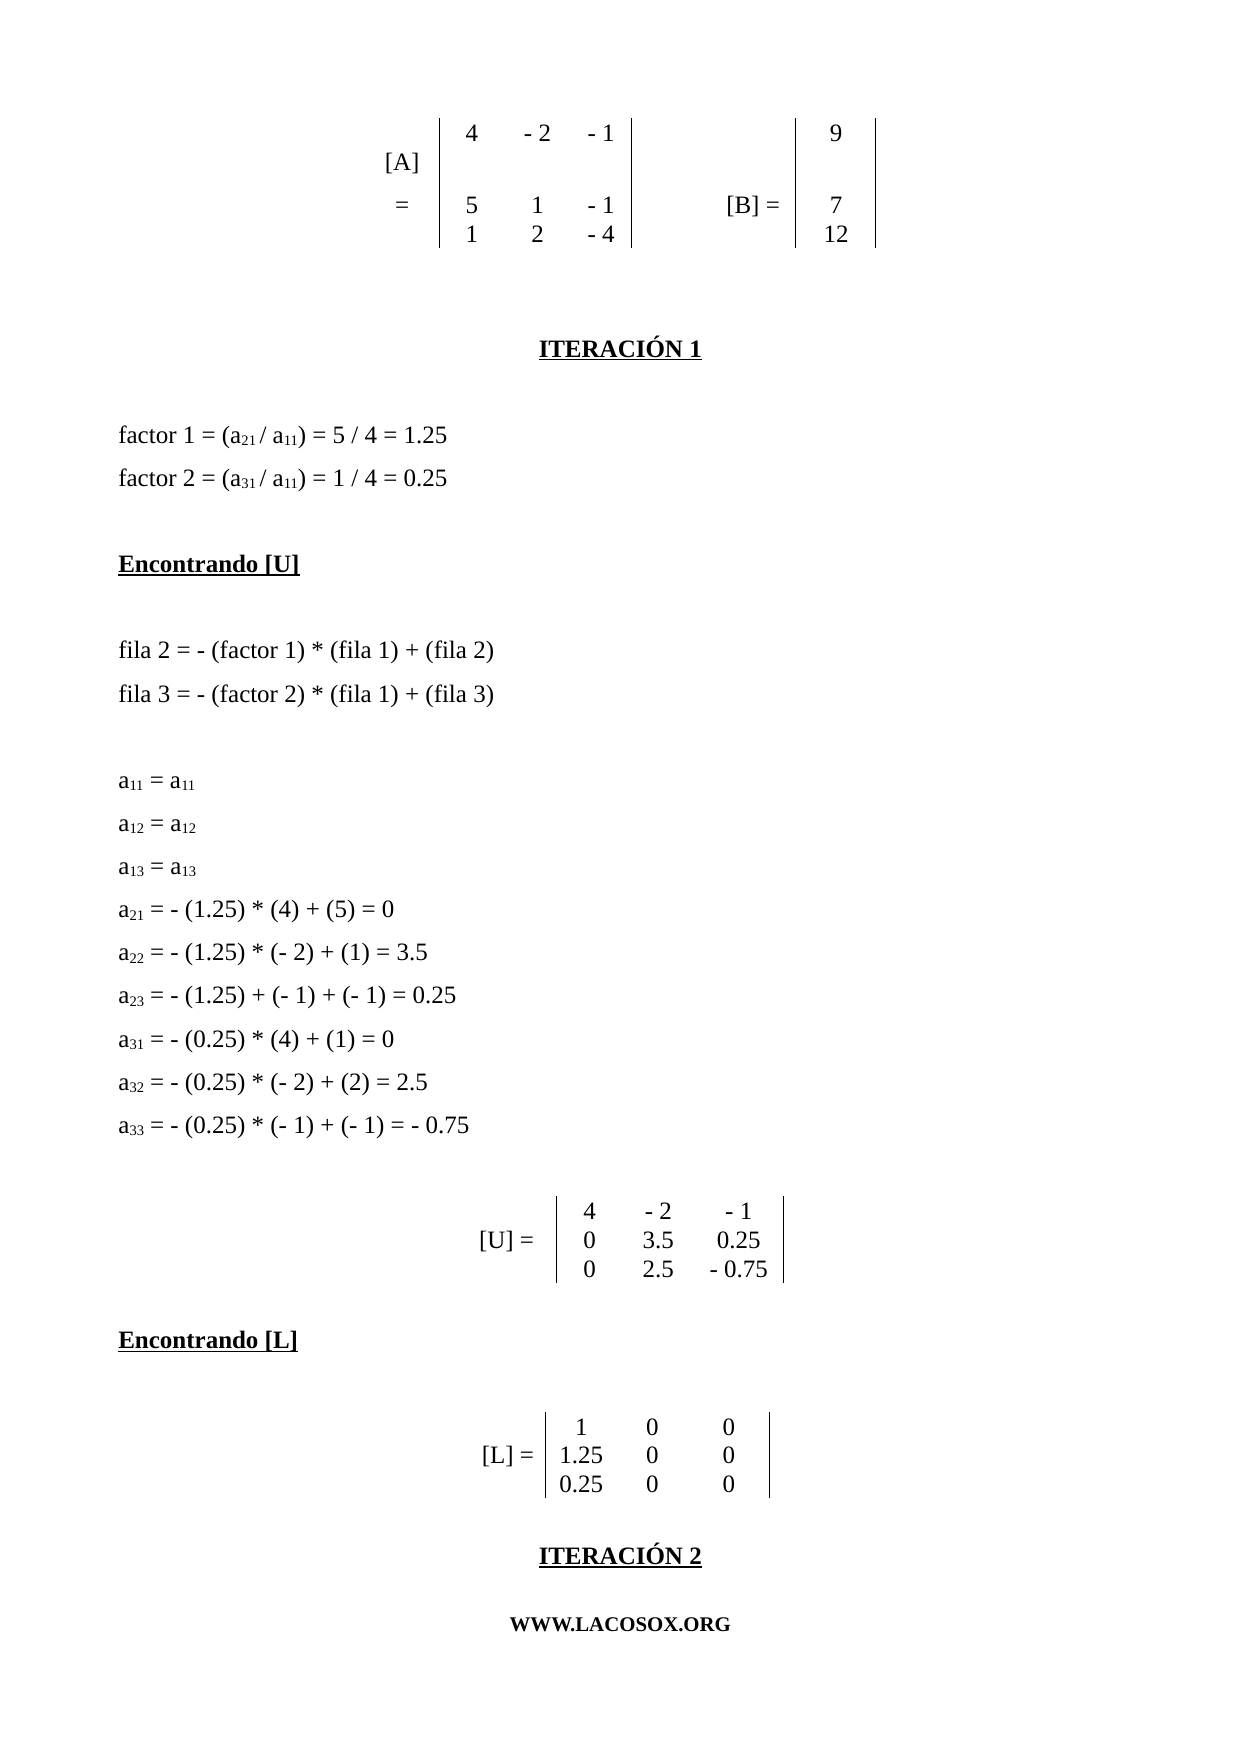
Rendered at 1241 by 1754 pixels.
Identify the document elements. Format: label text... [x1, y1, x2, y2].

table_cell [L] = [470, 1441, 545, 1469]
text a13 = a13 [118, 851, 1122, 880]
table_cell 1 [440, 219, 504, 247]
table_header [470, 1412, 545, 1441]
table_cell 1 [504, 147, 571, 219]
text a11 = a11 [118, 765, 1122, 794]
table_header 1 [546, 1412, 617, 1441]
table_cell 0 [688, 1441, 769, 1469]
table_cell [632, 147, 710, 219]
table_cell 0 [688, 1469, 769, 1498]
table_cell - 4 [571, 219, 631, 247]
table_cell [U] = [457, 1225, 556, 1254]
table_cell 2 [504, 219, 571, 247]
text a31 = - (0.25) * (4) + (1) = 0 [118, 1024, 1122, 1052]
table_header [457, 1196, 556, 1225]
table_header 0 [688, 1412, 769, 1441]
table_cell 3.5 [623, 1225, 693, 1254]
table_header 0 [617, 1412, 687, 1441]
table_cell 0.25 [546, 1469, 617, 1498]
table_header - 2 [623, 1196, 693, 1225]
table_header [710, 118, 795, 147]
table_cell 5 [440, 147, 504, 219]
table_cell 1.25 [546, 1441, 617, 1469]
table_header 4 [557, 1196, 623, 1225]
table_header - 1 [571, 118, 631, 147]
table_cell - 1 [571, 147, 631, 219]
text fila 3 = - (factor 2) * (fila 1) + (fila 3) [118, 679, 1122, 707]
table_cell 0 [557, 1254, 623, 1282]
text Encontrando [U] [118, 549, 1122, 578]
table_header 9 [796, 118, 875, 147]
table_cell 12 [796, 219, 875, 247]
table_cell [457, 1254, 556, 1282]
text factor 1 = (a21 / a11) = 5 / 4 = 1.25 [118, 420, 1122, 449]
text ITERACIÓN 2 [118, 1541, 1122, 1570]
table_header [632, 118, 710, 147]
table_cell 7 [796, 147, 875, 219]
text a32 = - (0.25) * (- 2) + (2) = 2.5 [118, 1067, 1122, 1096]
table_cell [A] = [364, 147, 439, 219]
text ITERACIÓN 1 [118, 334, 1122, 362]
table_header [364, 118, 439, 147]
table_cell [710, 219, 795, 247]
table_header - 2 [504, 118, 571, 147]
text a22 = - (1.25) * (- 2) + (1) = 3.5 [118, 937, 1122, 966]
table_cell [632, 219, 710, 247]
text a23 = - (1.25) + (- 1) + (- 1) = 0.25 [118, 981, 1122, 1009]
table_cell [364, 219, 439, 247]
table_header - 1 [694, 1196, 783, 1225]
table_cell 0.25 [694, 1225, 783, 1254]
table_cell 2.5 [623, 1254, 693, 1282]
text Encontrando [L] [118, 1326, 1122, 1354]
text a12 = a12 [118, 808, 1122, 837]
text a33 = - (0.25) * (- 1) + (- 1) = - 0.75 [118, 1110, 1122, 1139]
text factor 2 = (a31 / a11) = 1 / 4 = 0.25 [118, 463, 1122, 492]
text fila 2 = - (factor 1) * (fila 1) + (fila 2) [118, 636, 1122, 664]
table_header 4 [440, 118, 504, 147]
table_cell [B] = [710, 147, 795, 219]
text a21 = - (1.25) * (4) + (5) = 0 [118, 894, 1122, 923]
table_cell - 0.75 [694, 1254, 783, 1282]
table_cell 0 [557, 1225, 623, 1254]
table_cell [470, 1469, 545, 1498]
table_cell 0 [617, 1469, 687, 1498]
table_cell 0 [617, 1441, 687, 1469]
